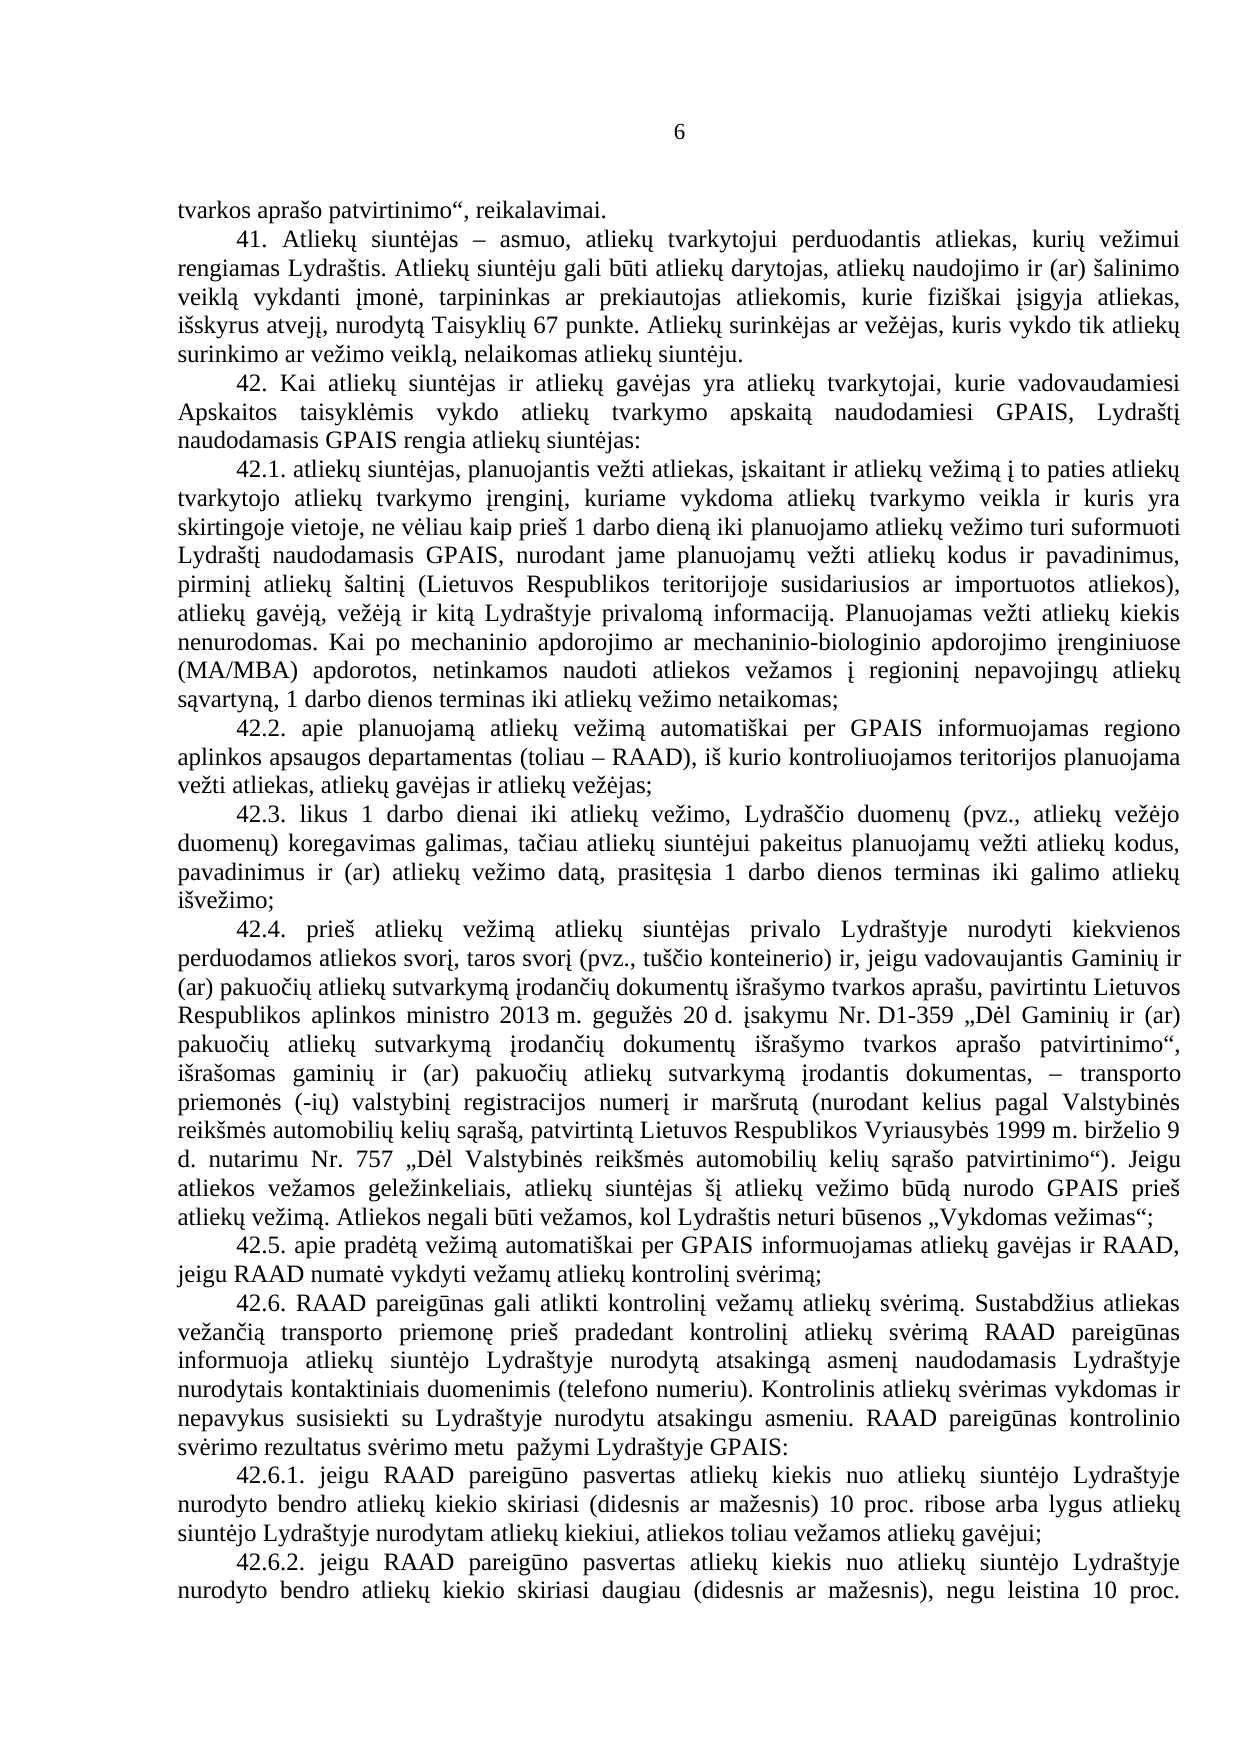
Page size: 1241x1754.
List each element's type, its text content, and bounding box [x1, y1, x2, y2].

text 42.5. apie pradėtą vežimą automatiškai per GPAIS informuojamas atliekų gavėjas ir RAAD, jeigu RAAD numatė vykdyti vežamų atliekų kontrolinį svėrimą; [177, 1231, 1181, 1288]
text 42.3. likus 1 darbo dienai iki atliekų vežimo, Lydraščio duomenų (pvz., atliekų vežėjo duomenų) koregavimas galimas, tačiau atliekų siuntėjui pakeitus planuojamų vežti atliekų kodus, pavadinimus ir (ar) atliekų vežimo datą, prasitęsia 1 darbo dienos terminas iki galimo atliekų išvežimo; [177, 799, 1181, 914]
text 42.6. RAAD pareigūnas gali atlikti kontrolinį vežamų atliekų svėrimą. Sustabdžius atliekas vežančią transporto priemonę prieš pradedant kontrolinį atliekų svėrimą RAAD pareigūnas informuoja atliekų siuntėjo Lydraštyje nurodytą atsakingą asmenį naudodamasis Lydraštyje nurodytais kontaktiniais duomenimis (telefono numeriu). Kontrolinis atliekų svėrimas vykdomas ir nepavykus susisiekti su Lydraštyje nurodytu atsakingu asmeniu. RAAD pareigūnas kontrolinio svėrimo rezultatus svėrimo metu pažymi Lydraštyje GPAIS: [177, 1288, 1181, 1461]
text 42. Kai atliekų siuntėjas ir atliekų gavėjas yra atliekų tvarkytojai, kurie vadovaudamiesi Apskaitos taisyklėmis vykdo atliekų tvarkymo apskaitą naudodamiesi GPAIS, Lydraštį naudodamasis GPAIS rengia atliekų siuntėjas: [177, 368, 1181, 454]
text 42.6.1. jeigu RAAD pareigūno pasvertas atliekų kiekis nuo atliekų siuntėjo Lydraštyje nurodyto bendro atliekų kiekio skiriasi (didesnis ar mažesnis) 10 proc. ribose arba lygus atliekų siuntėjo Lydraštyje nurodytam atliekų kiekiui, atliekos toliau vežamos atliekų gavėjui; [177, 1461, 1181, 1547]
text 42.4. prieš atliekų vežimą atliekų siuntėjas privalo Lydraštyje nurodyti kiekvienos perduodamos atliekos svorį, taros svorį (pvz., tuščio konteinerio) ir, jeigu vadovaujantis Gaminių ir (ar) pakuočių atliekų sutvarkymą įrodančių dokumentų išrašymo tvarkos aprašu, pavirtintu Lietuvos Respublikos aplinkos ministro 2013 m. gegužės 20 d. įsakymu Nr. D1-359 „Dėl Gaminių ir (ar) pakuočių atliekų sutvarkymą įrodančių dokumentų išrašymo tvarkos aprašo patvirtinimo“, išrašomas gaminių ir (ar) pakuočių atliekų sutvarkymą įrodantis dokumentas, – transporto priemonės (-ių) valstybinį registracijos numerį ir maršrutą (nurodant kelius pagal Valstybinės reikšmės automobilių kelių sąrašą, patvirtintą Lietuvos Respublikos Vyriausybės 1999 m. birželio 9 d. nutarimu Nr. 757 „Dėl Valstybinės reikšmės automobilių kelių sąrašo patvirtinimo“). Jeigu atliekos vežamos geležinkeliais, atliekų siuntėjas šį atliekų vežimo būdą nurodo GPAIS prieš atliekų vežimą. Atliekos negali būti vežamos, kol Lydraštis neturi būsenos „Vykdomas vežimas“; [177, 914, 1181, 1231]
text tvarkos aprašo patvirtinimo“, reikalavimai. [177, 196, 1181, 224]
text 42.2. apie planuojamą atliekų vežimą automatiškai per GPAIS informuojamas regiono aplinkos apsaugos departamentas (toliau – RAAD), iš kurio kontroliuojamos teritorijos planuojama vežti atliekas, atliekų gavėjas ir atliekų vežėjas; [177, 713, 1181, 799]
text 42.6.2. jeigu RAAD pareigūno pasvertas atliekų kiekis nuo atliekų siuntėjo Lydraštyje nurodyto bendro atliekų kiekio skiriasi daugiau (didesnis ar mažesnis), negu leistina 10 proc. [177, 1547, 1181, 1604]
text 42.1. atliekų siuntėjas, planuojantis vežti atliekas, įskaitant ir atliekų vežimą į to paties atliekų tvarkytojo atliekų tvarkymo įrenginį, kuriame vykdoma atliekų tvarkymo veikla ir kuris yra skirtingoje vietoje, ne vėliau kaip prieš 1 darbo dieną iki planuojamo atliekų vežimo turi suformuoti Lydraštį naudodamasis GPAIS, nurodant jame planuojamų vežti atliekų kodus ir pavadinimus, pirminį atliekų šaltinį (Lietuvos Respublikos teritorijoje susidariusios ar importuotos atliekos), atliekų gavėją, vežėją ir kitą Lydraštyje privalomą informaciją. Planuojamas vežti atliekų kiekis nenurodomas. Kai po mechaninio apdorojimo ar mechaninio-biologinio apdorojimo įrenginiuose (MA/MBA) apdorotos, netinkamos naudoti atliekos vežamos į regioninį nepavojingų atliekų sąvartyną, 1 darbo dienos terminas iki atliekų vežimo netaikomas; [177, 454, 1181, 713]
text 41. Atliekų siuntėjas – asmuo, atliekų tvarkytojui perduodantis atliekas, kurių vežimui rengiamas Lydraštis. Atliekų siuntėju gali būti atliekų darytojas, atliekų naudojimo ir (ar) šalinimo veiklą vykdanti įmonė, tarpininkas ar prekiautojas atliekomis, kurie fiziškai įsigyja atliekas, išskyrus atvejį, nurodytą Taisyklių 67 punkte. Atliekų surinkėjas ar vežėjas, kuris vykdo tik atliekų surinkimo ar vežimo veiklą, nelaikomas atliekų siuntėju. [177, 224, 1181, 368]
